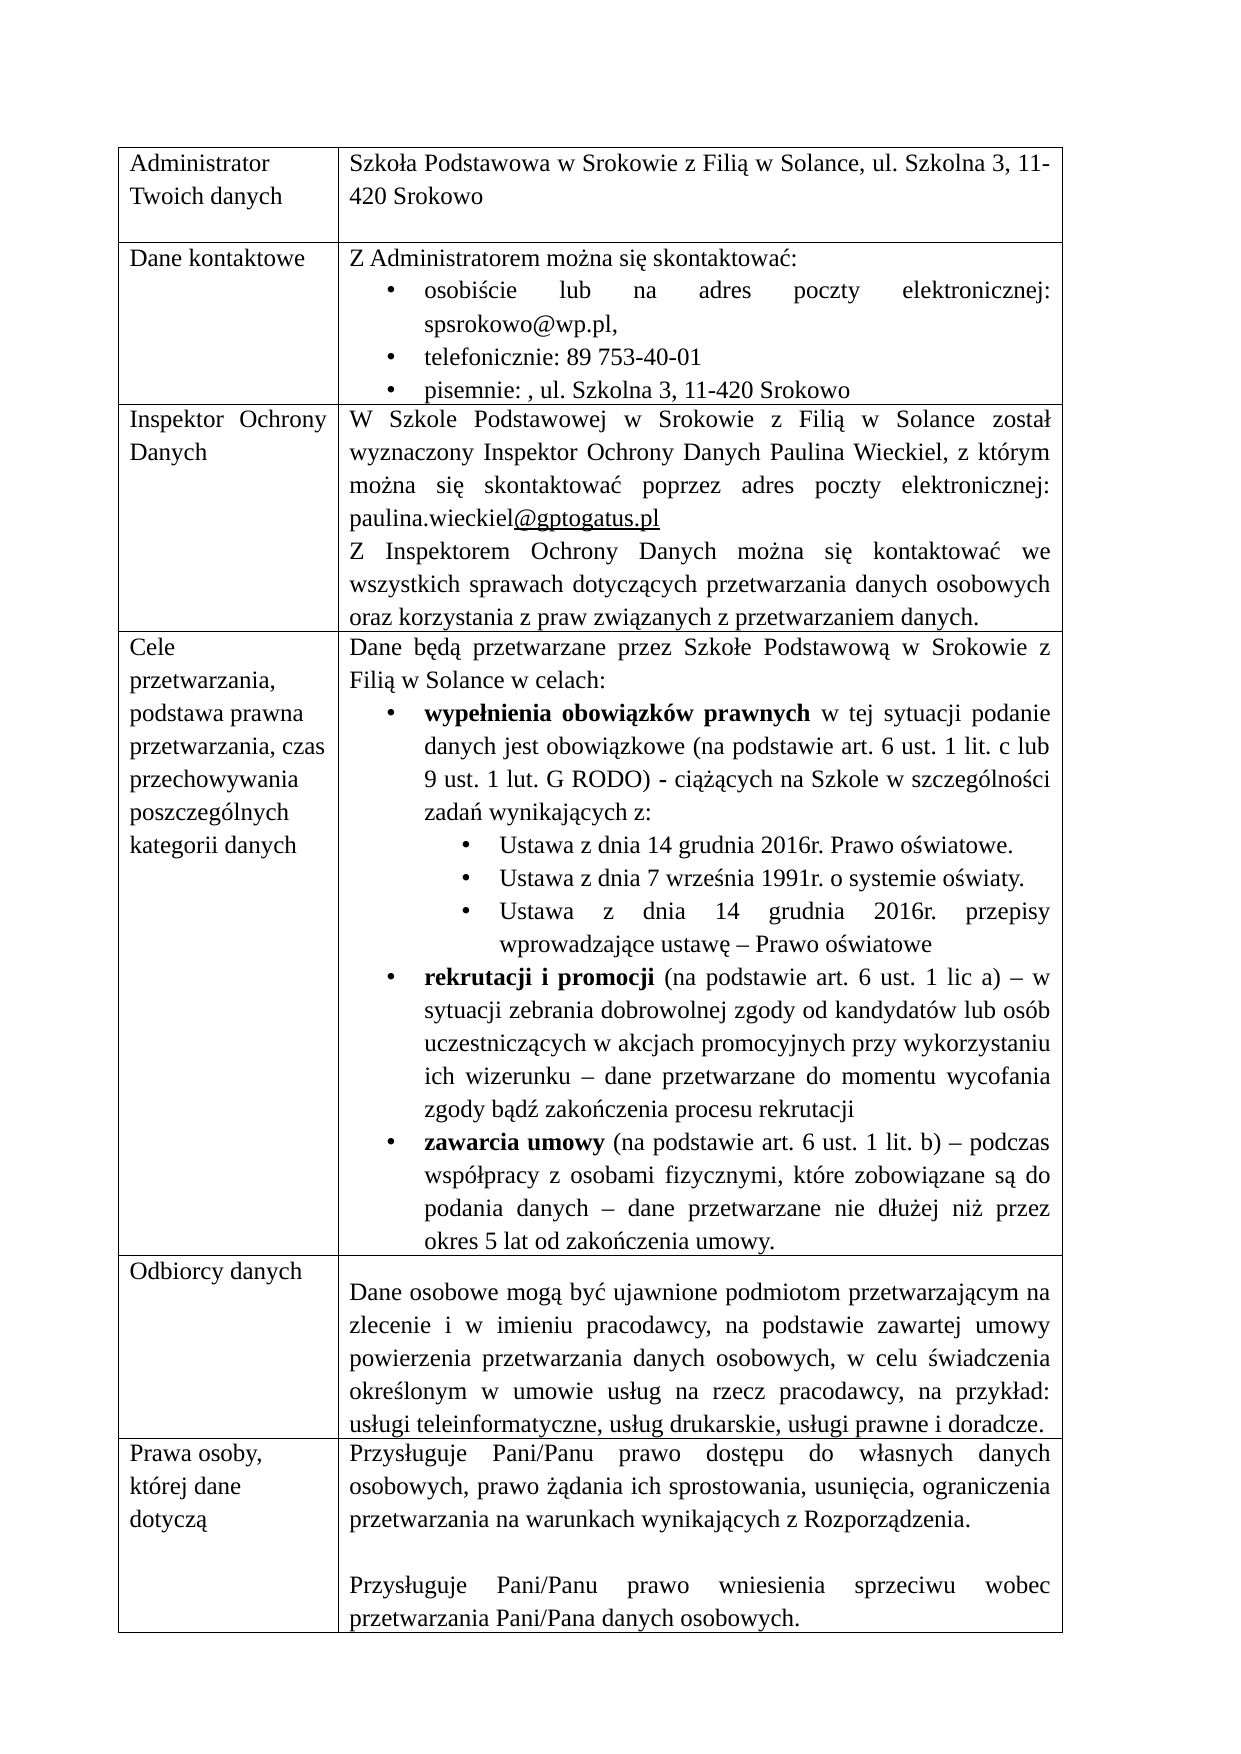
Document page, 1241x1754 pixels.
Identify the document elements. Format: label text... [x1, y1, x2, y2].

table_cell Cele przetwarzania, podstawa prawna przetwarzania, czas przechowywania poszczególnych kategorii danych [119, 632, 338, 1255]
table_cell Przysługuje Pani/Panu prawo dostępu do własnych danych osobowych, prawo żądania ich sprostowania, usunięcia, ograniczenia przetwarzania na warunkach wynikających z Rozporządzenia. Przysługuje Pani/Panu prawo wniesienia sprzeciwu wobec przetwarzania Pani/Pana danych osobowych. [339, 1439, 1062, 1632]
table_cell Prawa osoby, której dane dotyczą [119, 1439, 338, 1632]
table_header Administrator Twoich danych [119, 148, 338, 242]
table_cell Z Administratorem można się skontaktować: osobiście lub na adres poczty elektronicznej: spsrokowo@wp.pl, telefonicznie: 89 753-40-01 pisemnie: , ul. Szkolna 3, 11-420 Srokowo [339, 243, 1062, 403]
table_cell Dane kontaktowe [119, 243, 338, 403]
table_header Szkoła Podstawowa w Srokowie z Filią w Solance, ul. Szkolna 3, 11-420 Srokowo [339, 148, 1062, 242]
table_cell Dane będą przetwarzane przez Szkołe Podstawową w Srokowie z Filią w Solance w celach: wypełnienia obowiązków prawnych w tej sytuacji podanie danych jest obowiązkowe (na podstawie art. 6 ust. 1 lit. c lub 9 ust. 1 lut. G RODO) - ciążących na Szkole w szczególności zadań wynikających z: Ustawa z dnia 14 grudnia 2016r. Prawo oświatowe. Ustawa z dnia 7 września 1991r. o systemie oświaty. Ustawa z dnia 14 grudnia 2016r. przepisy wprowadzające ustawę – Prawo oświatowe rekrutacji i promocji (na podstawie art. 6 ust. 1 lic a) – w sytuacji zebrania dobrowolnej zgody od kandydatów lub osób uczestniczących w akcjach promocyjnych przy wykorzystaniu ich wizerunku – dane przetwarzane do momentu wycofania zgody bądź zakończenia procesu rekrutacji zawarcia umowy (na podstawie art. 6 ust. 1 lit. b) – podczas współpracy z osobami fizycznymi, które zobowiązane są do podania danych – dane przetwarzane nie dłużej niż przez okres 5 lat od zakończenia umowy. [339, 632, 1062, 1255]
table_cell Dane osobowe mogą być ujawnione podmiotom przetwarzającym na zlecenie i w imieniu pracodawcy, na podstawie zawartej umowy powierzenia przetwarzania danych osobowych, w celu świadczenia określonym w umowie usług na rzecz pracodawcy, na przykład: usługi teleinformatyczne, usług drukarskie, usługi prawne i doradcze. [339, 1256, 1062, 1438]
table_cell Inspektor Ochrony Danych [119, 405, 338, 631]
table_cell Odbiorcy danych [119, 1256, 338, 1438]
table_cell W Szkole Podstawowej w Srokowie z Filią w Solance został wyznaczony Inspektor Ochrony Danych Paulina Wieckiel, z którym można się skontaktować poprzez adres poczty elektronicznej: paulina.wieckiel@gptogatus.pl Z Inspektorem Ochrony Danych można się kontaktować we wszystkich sprawach dotyczących przetwarzania danych osobowych oraz korzystania z praw związanych z przetwarzaniem danych. [339, 405, 1062, 631]
